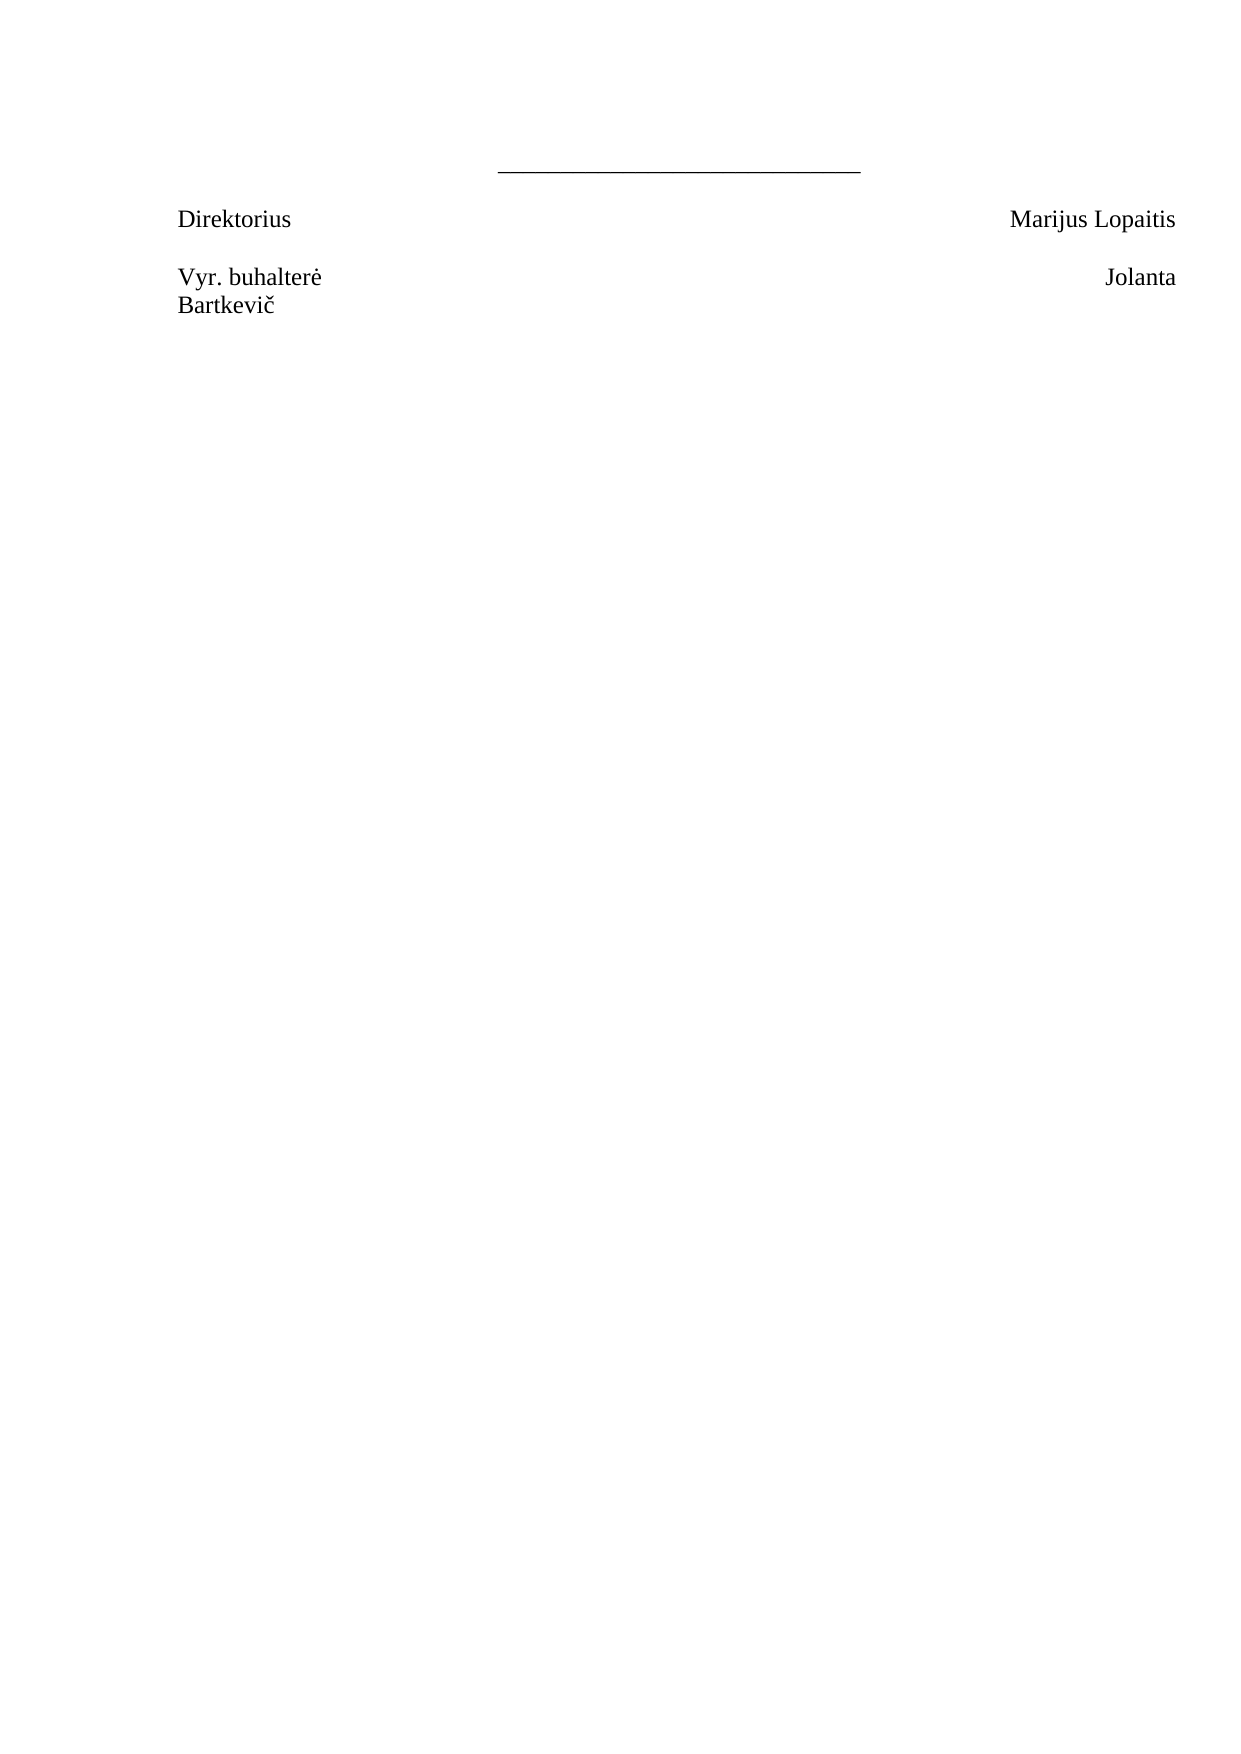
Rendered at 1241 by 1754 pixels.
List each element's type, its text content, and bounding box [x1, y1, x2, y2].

text _____________________________ [177, 147, 1181, 176]
text Direktorius Marijus Lopaitis [177, 204, 1181, 233]
text Vyr. buhalterė Jolanta Bartkevič [177, 262, 1181, 319]
